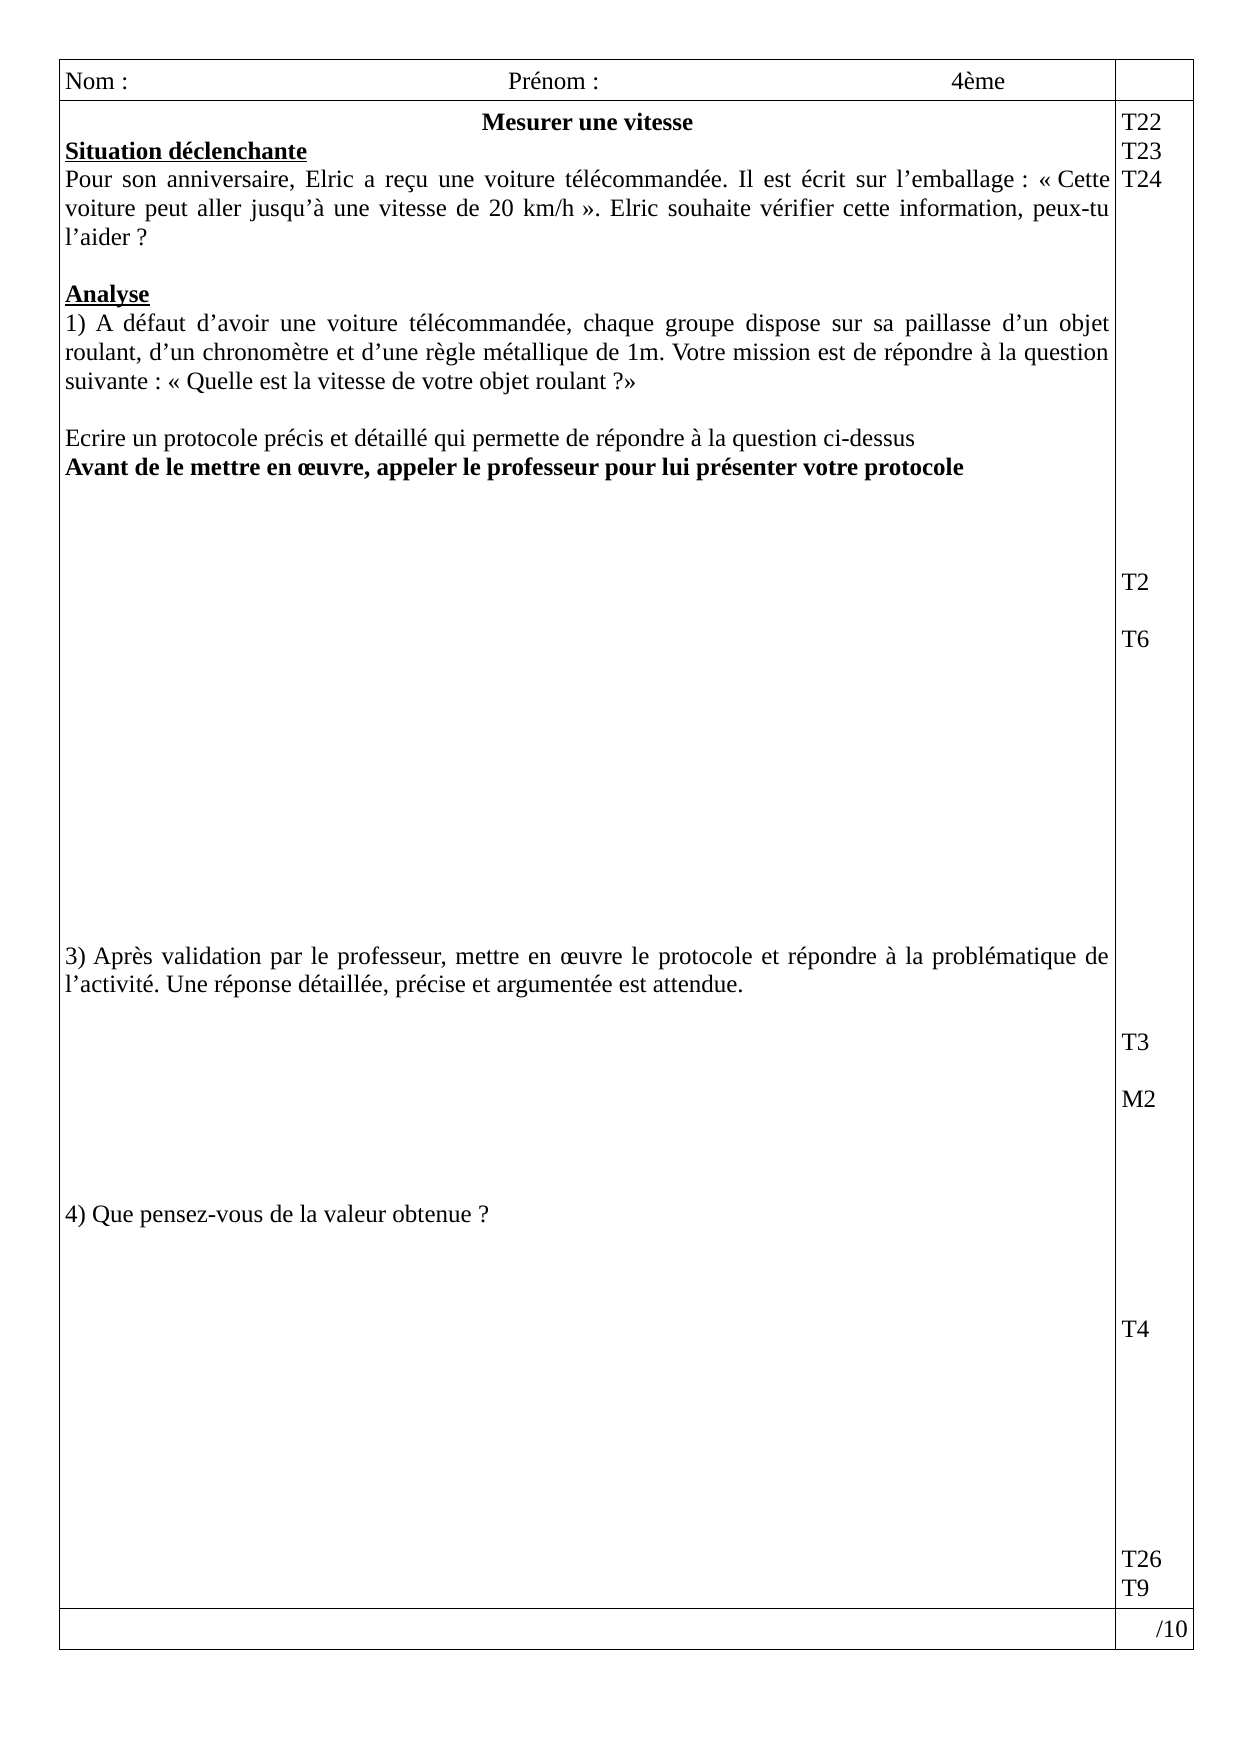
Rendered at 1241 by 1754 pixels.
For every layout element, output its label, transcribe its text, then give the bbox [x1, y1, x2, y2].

table_cell /10 [1116, 1609, 1193, 1649]
table_cell T22 T23 T24 T2 T6 T3 M2 T4 T26 T9 [1116, 101, 1193, 1608]
table_header [1116, 60, 1193, 100]
table_cell Mesurer une vitesse Situation déclenchante Pour son anniversaire, Elric a reçu une voiture télécommandée. Il est écrit sur l’emballage : « Cette voiture peut aller jusqu’à une vitesse de 20 km/h ». Elric souhaite vérifier cette information, peux-tu l’aider ? Analyse 1) A défaut d’avoir une voiture télécommandée, chaque groupe dispose sur sa paillasse d’un objet roulant, d’un chronomètre et d’une règle métallique de 1m. Votre mission est de répondre à la question suivante : « Quelle est la vitesse de votre objet roulant ?» Ecrire un protocole précis et détaillé qui permette de répondre à la question ci-dessus Avant de le mettre en œuvre, appeler le professeur pour lui présenter votre protocole 3) Après validation par le professeur, mettre en œuvre le protocole et répondre à la problématique de l’activité. Une réponse détaillée, précise et argumentée est attendue. 4) Que pensez-vous de la valeur obtenue ? [60, 101, 1115, 1608]
table_cell [60, 1609, 1115, 1649]
table_header Nom : Prénom : 4ème [60, 60, 1115, 100]
